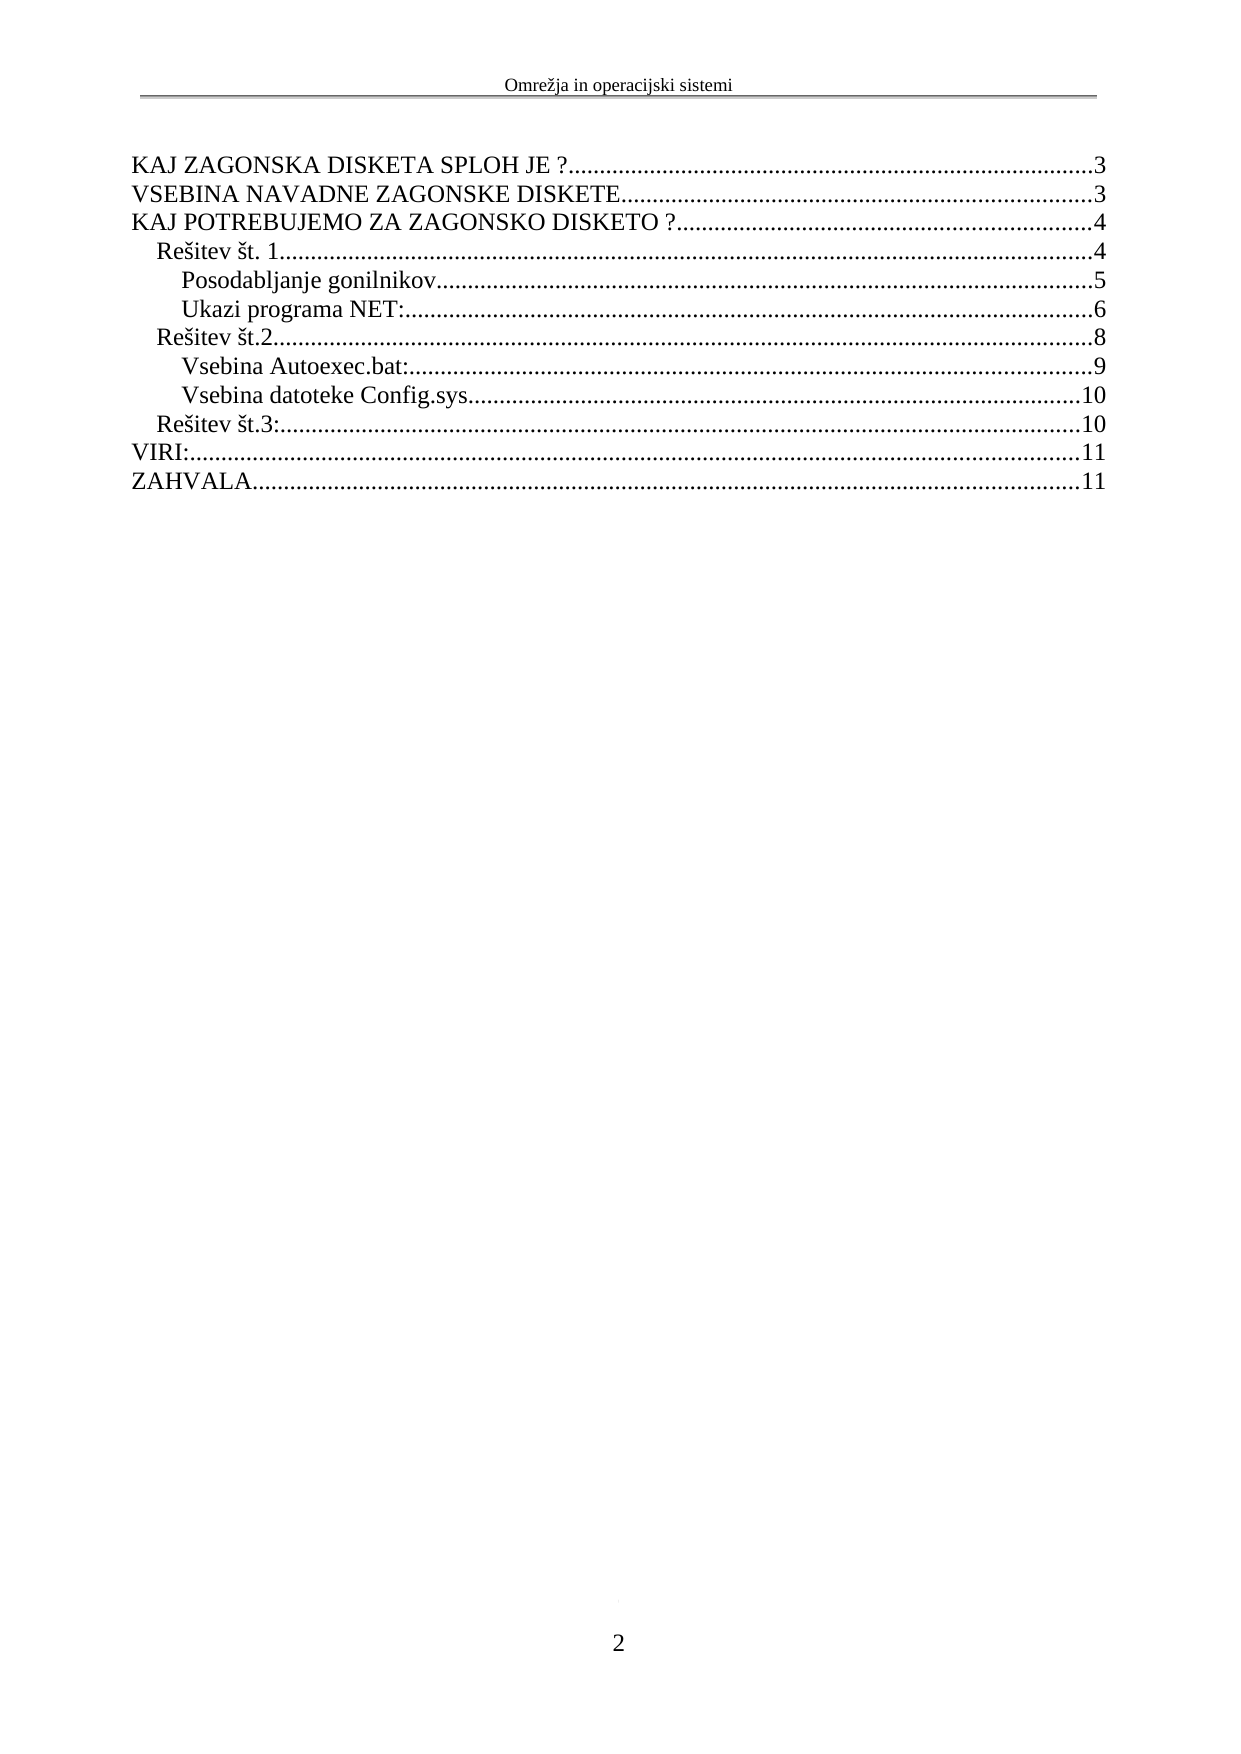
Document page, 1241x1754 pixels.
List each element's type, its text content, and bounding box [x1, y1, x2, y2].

text KAJ ZAGONSKA DISKETA SPLOH JE ? 3 [131, 150, 1106, 179]
text Rešitev št. 1 4 [156, 236, 1106, 265]
text ZAHVALA 11 [131, 466, 1106, 495]
picture [140, 95, 1097, 99]
text Rešitev št.3: 10 [156, 409, 1106, 437]
text Posodabljanje gonilnikov 5 [181, 265, 1106, 294]
text Vsebina datoteke Config.sys 10 [181, 380, 1106, 409]
text Vsebina Autoexec.bat: 9 [181, 351, 1106, 380]
text Ukazi programa NET: 6 [181, 294, 1106, 322]
text VIRI: 11 [131, 437, 1106, 466]
text VSEBINA NAVADNE ZAGONSKE DISKETE 3 [131, 179, 1106, 207]
text KAJ POTREBUJEMO ZA ZAGONSKO DISKETO ? 4 [131, 207, 1106, 236]
text Rešitev št.2 8 [156, 322, 1106, 351]
